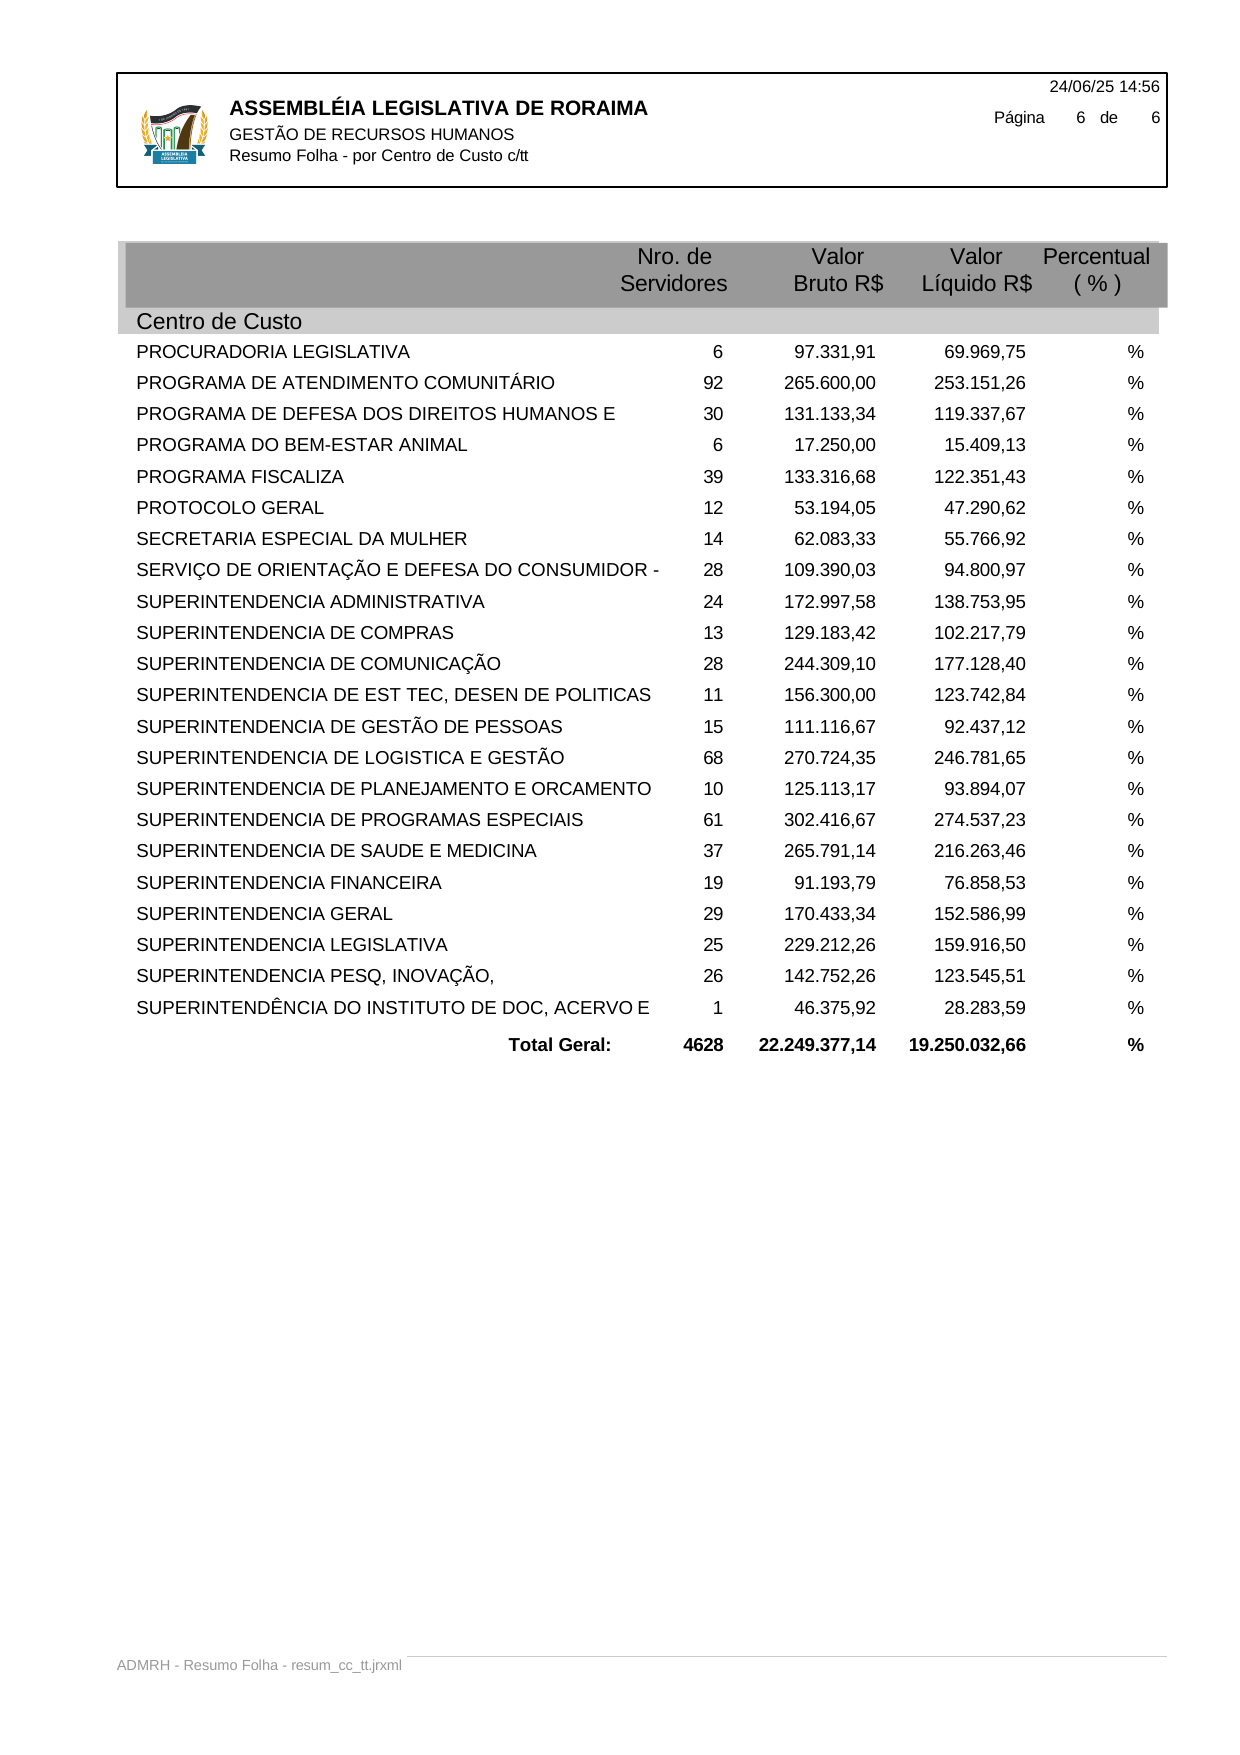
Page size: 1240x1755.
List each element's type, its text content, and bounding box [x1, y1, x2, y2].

table_cell 37 [671, 836, 743, 867]
table_cell 11 [671, 680, 743, 711]
table_cell PROGRAMA DE ATENDIMENTO COMUNITÁRIO [118, 367, 671, 398]
table_cell 1 [671, 992, 743, 1026]
table_cell 17.250,00 [743, 430, 895, 461]
table_cell % [1038, 649, 1159, 680]
table_cell 177.128,40 [895, 649, 1038, 680]
table_cell % [1038, 617, 1159, 648]
table_cell 265.600,00 [743, 367, 895, 398]
table_cell 216.263,46 [895, 836, 1038, 867]
table_cell % [1038, 898, 1159, 929]
table_cell 152.586,99 [895, 898, 1038, 929]
table_cell 76.858,53 [895, 867, 1038, 898]
table_cell 123.742,84 [895, 680, 1038, 711]
table_cell 142.752,26 [743, 961, 895, 992]
table_cell 13 [671, 617, 743, 648]
table_cell % [1038, 430, 1159, 461]
table_cell 61 [671, 805, 743, 836]
table_cell % [1038, 461, 1159, 492]
table_cell 14 [671, 524, 743, 555]
table_cell 123.545,51 [895, 961, 1038, 992]
table_cell 244.309,10 [743, 649, 895, 680]
table_header Percentual ( % ) [1038, 308, 1159, 334]
table_cell 24 [671, 586, 743, 617]
table_cell % [1038, 334, 1159, 367]
table_cell 19.250.032,66 [895, 1026, 1038, 1058]
table_cell 93.894,07 [895, 773, 1038, 804]
table_cell SUPERINTENDÊNCIA DO INSTITUTO DE DOC, ACERVO E [118, 992, 671, 1026]
table_cell 6 [671, 334, 743, 367]
table_cell SUPERINTENDENCIA PESQ, INOVAÇÃO, [118, 961, 671, 992]
table_cell SUPERINTENDENCIA DE PLANEJAMENTO E ORCAMENTO [118, 773, 671, 804]
table_cell % [1038, 367, 1159, 398]
table_cell SUPERINTENDENCIA GERAL [118, 898, 671, 929]
table_header Centro de Custo [118, 241, 461, 334]
table_cell % [1038, 961, 1159, 992]
table_cell % [1038, 524, 1159, 555]
table_cell SUPERINTENDENCIA ADMINISTRATIVA [118, 586, 671, 617]
table_cell 10 [671, 773, 743, 804]
table_cell 4628 [671, 1026, 743, 1058]
table_cell % [1038, 1026, 1159, 1058]
table_cell 25 [671, 930, 743, 961]
table_cell % [1038, 680, 1159, 711]
table_cell SUPERINTENDENCIA DE COMUNICAÇÃO [118, 649, 671, 680]
table_cell 19 [671, 867, 743, 898]
table_cell % [1038, 773, 1159, 804]
table_cell 15 [671, 711, 743, 742]
table_cell 28.283,59 [895, 992, 1038, 1026]
table_cell 170.433,34 [743, 898, 895, 929]
table_cell 119.337,67 [895, 399, 1038, 430]
table_cell 47.290,62 [895, 492, 1038, 523]
table_cell 68 [671, 742, 743, 773]
table_cell 6 [671, 430, 743, 461]
table_cell 92.437,12 [895, 711, 1038, 742]
table_cell 229.212,26 [743, 930, 895, 961]
table_cell 26 [671, 961, 743, 992]
table_cell 91.193,79 [743, 867, 895, 898]
table_cell 12 [671, 492, 743, 523]
table_cell % [1038, 992, 1159, 1026]
table_cell % [1038, 492, 1159, 523]
table_cell SECRETARIA ESPECIAL DA MULHER [118, 524, 671, 555]
table_cell 172.997,58 [743, 586, 895, 617]
table_cell 46.375,92 [743, 992, 895, 1026]
table_cell 29 [671, 898, 743, 929]
table_cell 133.316,68 [743, 461, 895, 492]
table_cell 156.300,00 [743, 680, 895, 711]
table_cell 62.083,33 [743, 524, 895, 555]
table_cell 97.331,91 [743, 334, 895, 367]
table_cell 69.969,75 [895, 334, 1038, 367]
table_cell 302.416,67 [743, 805, 895, 836]
table_cell PROGRAMA DO BEM-ESTAR ANIMAL [118, 430, 671, 461]
table_cell 253.151,26 [895, 367, 1038, 398]
table_cell SERVIÇO DE ORIENTAÇÃO E DEFESA DO CONSUMIDOR - [118, 555, 671, 586]
table_cell % [1038, 930, 1159, 961]
table_cell 125.113,17 [743, 773, 895, 804]
table_cell 30 [671, 399, 743, 430]
table_cell PROGRAMA DE DEFESA DOS DIREITOS HUMANOS E [118, 399, 671, 430]
table_cell 39 [671, 461, 743, 492]
table_cell SUPERINTENDENCIA DE COMPRAS [118, 617, 671, 648]
table_cell 129.183,42 [743, 617, 895, 648]
table_cell SUPERINTENDENCIA DE PROGRAMAS ESPECIAIS [118, 805, 671, 836]
table_cell 94.800,97 [895, 555, 1038, 586]
table_cell 246.781,65 [895, 742, 1038, 773]
table_cell PROGRAMA FISCALIZA [118, 461, 671, 492]
table_cell 131.133,34 [743, 399, 895, 430]
table_cell SUPERINTENDENCIA FINANCEIRA [118, 867, 671, 898]
table_cell % [1038, 711, 1159, 742]
table_cell SUPERINTENDENCIA DE LOGISTICA E GESTÃO [118, 742, 671, 773]
table_cell % [1038, 586, 1159, 617]
table_cell PROCURADORIA LEGISLATIVA [118, 334, 671, 367]
table_cell 159.916,50 [895, 930, 1038, 961]
table_cell 53.194,05 [743, 492, 895, 523]
table_cell % [1038, 555, 1159, 586]
table_cell 265.791,14 [743, 836, 895, 867]
table_cell % [1038, 805, 1159, 836]
table_cell 28 [671, 555, 743, 586]
table_cell % [1038, 399, 1159, 430]
table_cell 15.409,13 [895, 430, 1038, 461]
table_cell 28 [671, 649, 743, 680]
table_header Valor Líquido R$ [895, 308, 1038, 334]
table_cell % [1038, 742, 1159, 773]
table_cell 274.537,23 [895, 805, 1038, 836]
table_cell 109.390,03 [743, 555, 895, 586]
table_cell SUPERINTENDENCIA DE EST TEC, DESEN DE POLITICAS [118, 680, 671, 711]
table_cell 102.217,79 [895, 617, 1038, 648]
table_cell Total Geral: [118, 1026, 671, 1058]
table_header Valor Bruto R$ [743, 308, 895, 334]
table_cell % [1038, 867, 1159, 898]
table_cell PROTOCOLO GERAL [118, 492, 671, 523]
table_cell 270.724,35 [743, 742, 895, 773]
table_cell 92 [671, 367, 743, 398]
table_cell 111.116,67 [743, 711, 895, 742]
table_cell 22.249.377,14 [743, 1026, 895, 1058]
table_cell SUPERINTENDENCIA LEGISLATIVA [118, 930, 671, 961]
table_cell 55.766,92 [895, 524, 1038, 555]
table_header Nro. de Servidores [461, 308, 743, 334]
table_cell SUPERINTENDENCIA DE GESTÃO DE PESSOAS [118, 711, 671, 742]
table_cell SUPERINTENDENCIA DE SAUDE E MEDICINA [118, 836, 671, 867]
table_cell % [1038, 836, 1159, 867]
table_cell 138.753,95 [895, 586, 1038, 617]
table_cell 122.351,43 [895, 461, 1038, 492]
